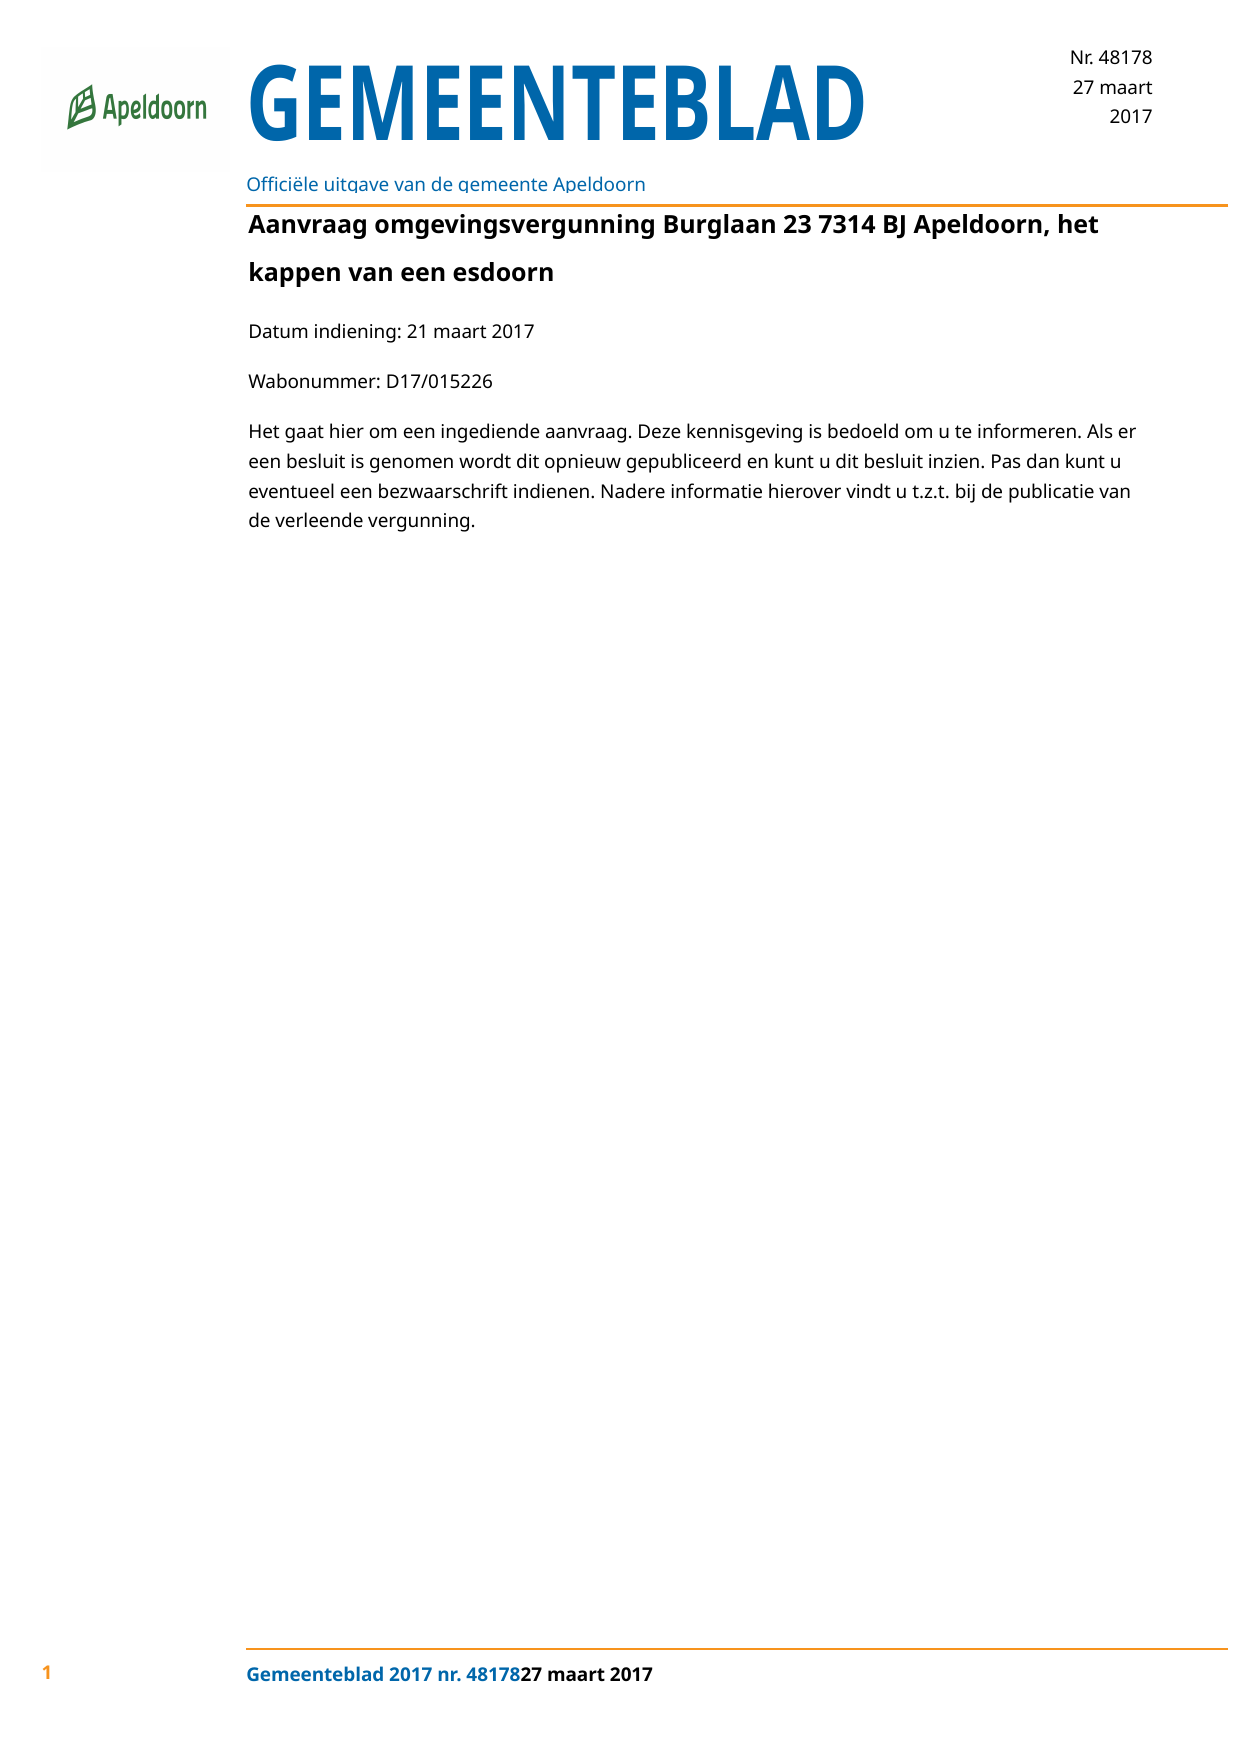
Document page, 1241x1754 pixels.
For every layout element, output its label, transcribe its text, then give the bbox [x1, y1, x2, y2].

text Wabonummer: D17/015226 [248, 368, 1152, 394]
text Datum indiening: 21 maart 2017 [248, 318, 1152, 344]
picture [41, 47, 231, 172]
text Aanvraag omgevingsvergunning Burglaan 23 7314 BJ Apeldoorn, het kappen van een esdoorn [248, 207, 1152, 288]
text Het gaat hier om een ingediende aanvraag. Deze kennisgeving is bedoeld om u te informeren. Als er een besluit is genomen wordt dit opnieuw gepubliceerd en kunt u dit besluit inzien. Pas dan kunt u eventueel een bezwaarschrift indienen. Nadere informatie hierover vindt u t.z.t. bij de publicatie van de verleende vergunning. [248, 419, 1152, 533]
